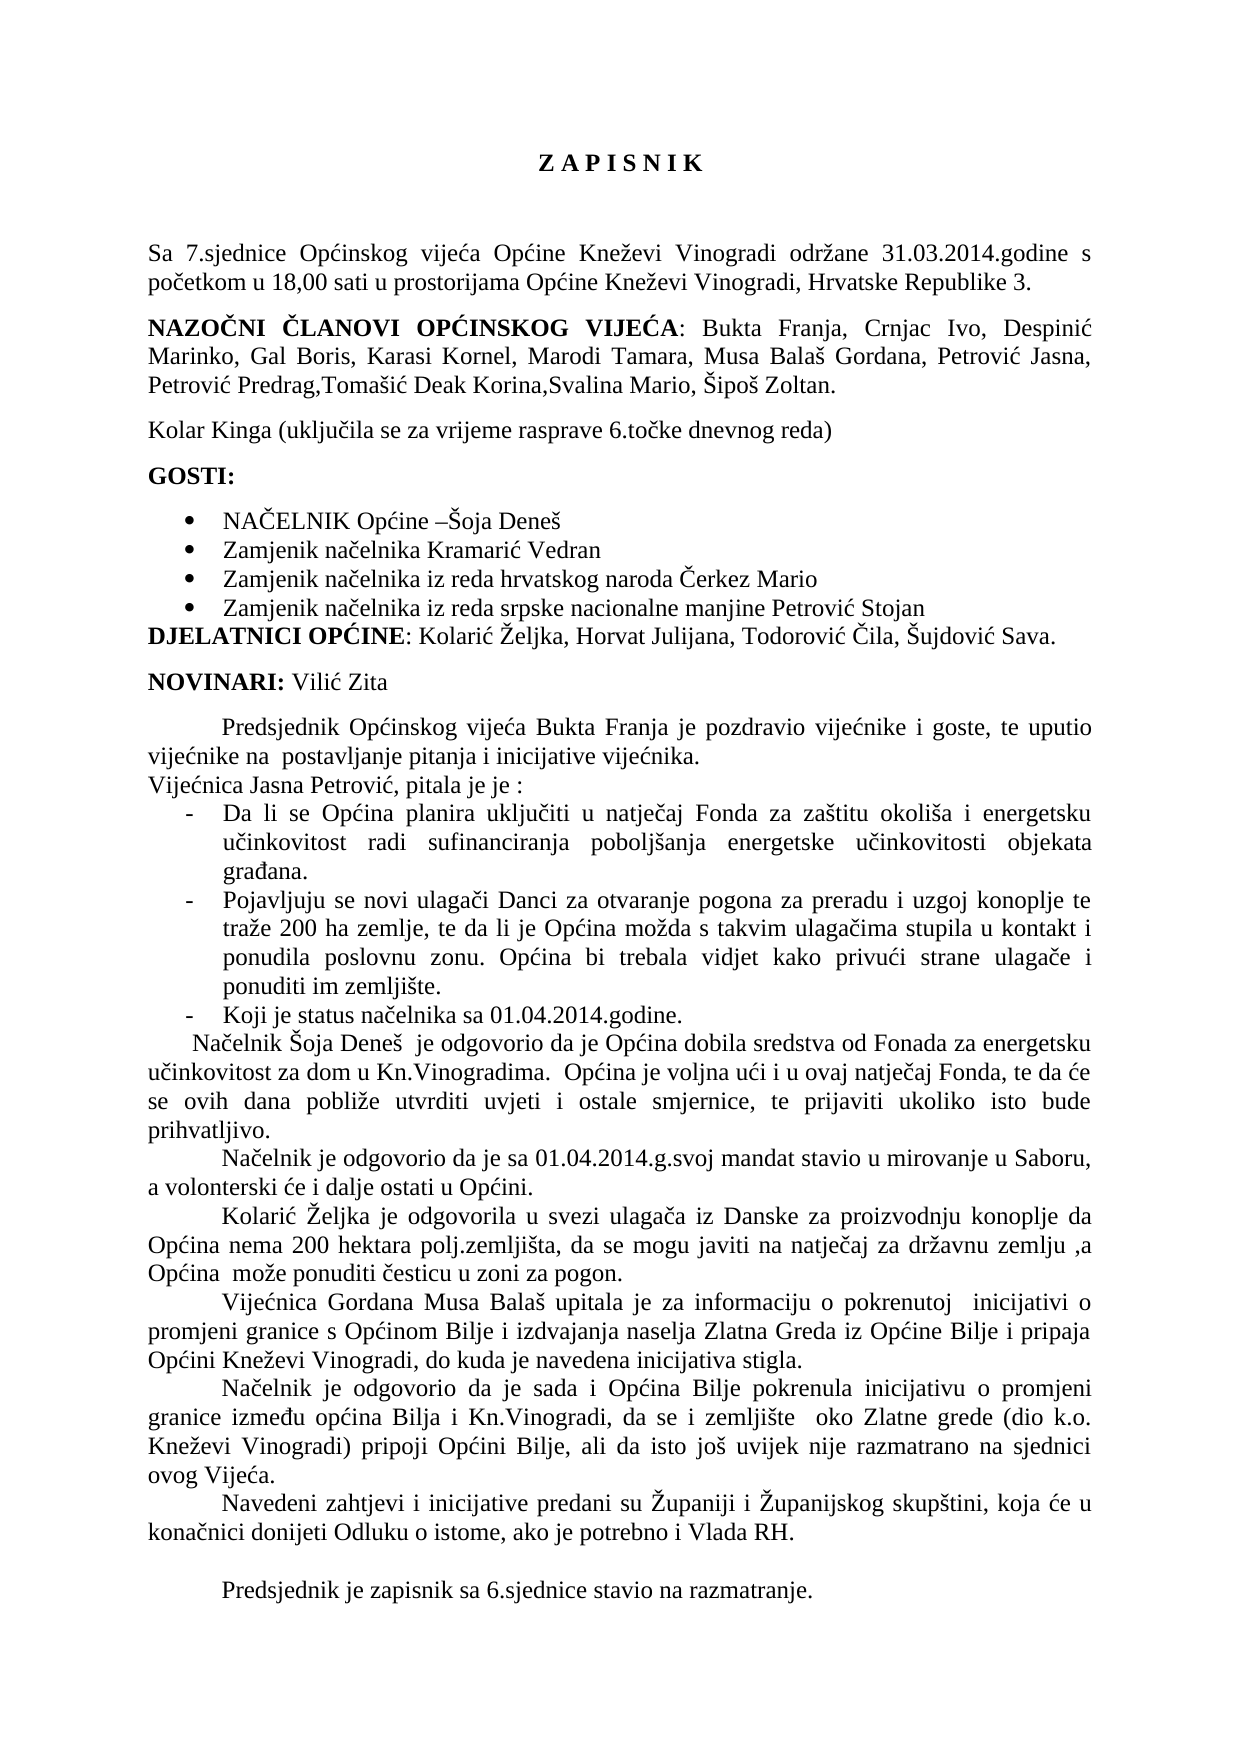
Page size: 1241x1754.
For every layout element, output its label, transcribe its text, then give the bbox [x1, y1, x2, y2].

list Zamjenik načelnika iz reda srpske nacionalne manjine Petrović Stojan [185, 593, 1093, 621]
text Z A P I S N I K [148, 148, 1093, 176]
list NAČELNIK Općine –Šoja Deneš [185, 506, 1093, 535]
text NOVINARI: Vilić Zita [148, 667, 1093, 696]
list Pojavljuju se novi ulagači Danci za otvaranje pogona za preradu i uzgoj konoplje te traže 200 ha zemlje, te da li je Općina možda s takvim ulagačima stupila u kontakt i ponudila poslovnu zonu. Općina bi trebala vidjet kako privući strane ulagače i ponuditi im zemljište. [185, 885, 1093, 1000]
list Da li se Općina planira uključiti u natječaj Fonda za zaštitu okoliša i energetsku učinkovitost radi sufinanciranja poboljšanja energetske učinkovitosti objekata građana. [185, 798, 1093, 885]
text Vijećnica Jasna Petrović, pitala je je : [148, 770, 1093, 798]
text Navedeni zahtjevi i inicijative predani su Županiji i Županijskog skupštini, koja će u konačnici donijeti Odluku o istome, ako je potrebno i Vlada RH. [148, 1488, 1093, 1546]
text Kolar Kinga (uključila se za vrijeme rasprave 6.točke dnevnog reda) [148, 416, 1093, 444]
text DJELATNICI OPĆINE: Kolarić Željka, Horvat Julijana, Todorović Čila, Šujdović Sava. [148, 621, 1093, 650]
text GOSTI: [148, 461, 1093, 490]
text Kolarić Željka je odgovorila u svezi ulagača iz Danske za proizvodnju konoplje da Općina nema 200 hektara polj.zemljišta, da se mogu javiti na natječaj za državnu zemlju ,a Općina može ponuditi česticu u zoni za pogon. [148, 1201, 1093, 1287]
list Zamjenik načelnika Kramarić Vedran [185, 535, 1093, 564]
text Načelnik je odgovorio da je sada i Općina Bilje pokrenula inicijativu o promjeni granice između općina Bilja i Kn.Vinogradi, da se i zemljište oko Zlatne grede (dio k.o. Kneževi Vinogradi) pripoji Općini Bilje, ali da isto još uvijek nije razmatrano na sjednici ovog Vijeća. [148, 1373, 1093, 1488]
text Načelnik je odgovorio da je sa 01.04.2014.g.svoj mandat stavio u mirovanje u Saboru, a volonterski će i dalje ostati u Općini. [148, 1143, 1093, 1201]
text Predsjednik je zapisnik sa 6.sjednice stavio na razmatranje. [148, 1575, 1093, 1603]
list Zamjenik načelnika iz reda hrvatskog naroda Čerkez Mario [185, 564, 1093, 593]
text Načelnik Šoja Deneš je odgovorio da je Općina dobila sredstva od Fonada za energetsku učinkovitost za dom u Kn.Vinogradima. Općina je voljna ući i u ovaj natječaj Fonda, te da će se ovih dana pobliže utvrditi uvjeti i ostale smjernice, te prijaviti ukoliko isto bude prihvatljivo. [148, 1028, 1093, 1143]
text NAZOČNI ČLANOVI OPĆINSKOG VIJEĆA: Bukta Franja, Crnjac Ivo, Despinić Marinko, Gal Boris, Karasi Kornel, Marodi Tamara, Musa Balaš Gordana, Petrović Jasna, Petrović Predrag,Tomašić Deak Korina,Svalina Mario, Šipoš Zoltan. [148, 313, 1093, 399]
list Koji je status načelnika sa 01.04.2014.godine. [185, 1000, 1093, 1028]
text Predsjednik Općinskog vijeća Bukta Franja je pozdravio vijećnike i goste, te uputio vijećnike na postavljanje pitanja i inicijative vijećnika. [148, 712, 1093, 770]
text Vijećnica Gordana Musa Balaš upitala je za informaciju o pokrenutoj inicijativi o promjeni granice s Općinom Bilje i izdvajanja naselja Zlatna Greda iz Općine Bilje i pripaja Općini Kneževi Vinogradi, do kuda je navedena inicijativa stigla. [148, 1287, 1093, 1373]
text Sa 7.sjednice Općinskog vijeća Općine Kneževi Vinogradi održane 31.03.2014.godine s početkom u 18,00 sati u prostorijama Općine Kneževi Vinogradi, Hrvatske Republike 3. [148, 238, 1093, 296]
